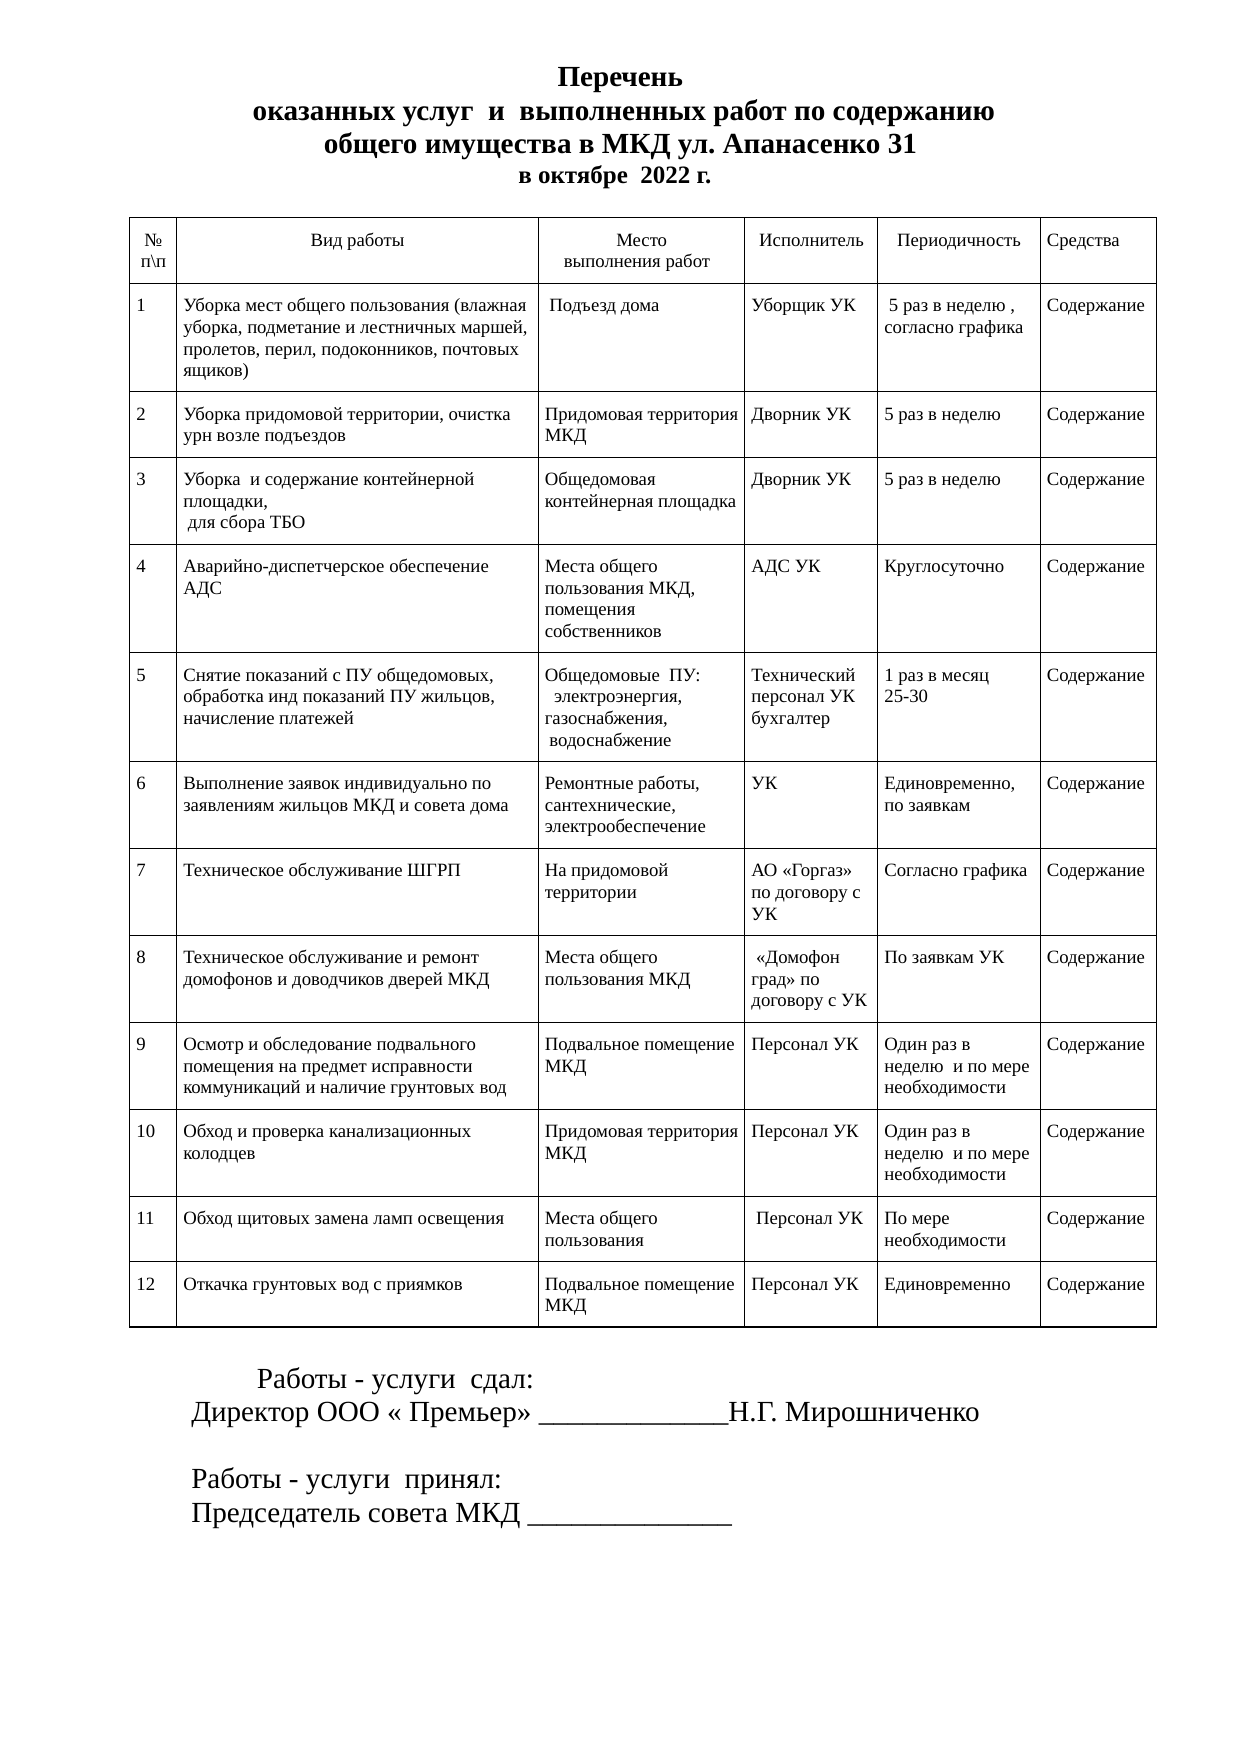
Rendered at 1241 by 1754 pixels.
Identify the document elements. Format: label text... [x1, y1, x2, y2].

table_cell АДС УК [745, 545, 877, 652]
table_cell 3 [130, 458, 176, 543]
table_cell УК [745, 762, 877, 848]
table_cell Дворник УК [745, 392, 877, 457]
table_header Исполнитель [745, 218, 877, 283]
table_cell Уборка и содержание контейнерной площадки, для сбора ТБО [177, 458, 538, 543]
table_cell Подвальное помещение МКД [539, 1023, 744, 1108]
table_cell Места общего пользования МКД [539, 936, 744, 1022]
table_cell Содержание [1041, 762, 1156, 848]
table_cell Круглосуточно [878, 545, 1040, 652]
table_cell По мере необходимости [878, 1197, 1040, 1261]
table_cell Согласно графика [878, 849, 1040, 934]
table_cell 5 раз в неделю [878, 458, 1040, 543]
text общего имущества в МКД ул. Апанасенко 31 [118, 126, 1122, 160]
table_cell Персонал УК [745, 1262, 877, 1326]
table_cell 5 раз в неделю [878, 392, 1040, 457]
table_cell Техническое обслуживание и ремонт домофонов и доводчиков дверей МКД [177, 936, 538, 1022]
table_cell Содержание [1041, 653, 1156, 761]
table_cell Персонал УК [745, 1023, 877, 1108]
table_cell На придомовой территории [539, 849, 744, 934]
table_cell 8 [130, 936, 176, 1022]
table_cell Подвальное помещение МКД [539, 1262, 744, 1326]
table_cell Один раз в неделю и по мере необходимости [878, 1023, 1040, 1108]
table_cell По заявкам УК [878, 936, 1040, 1022]
table_cell Содержание [1041, 1262, 1156, 1326]
table_cell АО «Горгаз» по договору с УК [745, 849, 877, 934]
table_cell Откачка грунтовых вод с приямков [177, 1262, 538, 1326]
table_cell Содержание [1041, 458, 1156, 543]
table_cell Содержание [1041, 284, 1156, 391]
text Директор ООО « Премьер» _____________Н.Г. Мирошниченко [118, 1394, 1122, 1428]
text Перечень [118, 59, 1122, 93]
table_cell 11 [130, 1197, 176, 1261]
table_cell «Домофон град» по договору с УК [745, 936, 877, 1022]
table_cell 1 раз в месяц 25-30 [878, 653, 1040, 761]
table_cell Содержание [1041, 392, 1156, 457]
text в октябре 2022 г. [118, 160, 1122, 188]
table_cell Придомовая территория МКД [539, 392, 744, 457]
table_cell Содержание [1041, 849, 1156, 934]
table_cell Осмотр и обследование подвального помещения на предмет исправности коммуникаций и наличие грунтовых вод [177, 1023, 538, 1108]
table_cell Содержание [1041, 1110, 1156, 1196]
table_cell Содержание [1041, 1023, 1156, 1108]
table_header Средства [1041, 218, 1156, 283]
table_cell Техническое обслуживание ШГРП [177, 849, 538, 934]
table_cell 5 [130, 653, 176, 761]
table_cell Содержание [1041, 545, 1156, 652]
text Работы - услуги сдал: [118, 1361, 1122, 1394]
text Председатель совета МКД ______________ [118, 1495, 1122, 1529]
table_cell Обход и проверка канализационных колодцев [177, 1110, 538, 1196]
table_cell 7 [130, 849, 176, 934]
table_cell 5 раз в неделю , согласно графика [878, 284, 1040, 391]
table_header № п\п [130, 218, 176, 283]
table_cell 12 [130, 1262, 176, 1326]
table_cell Общедомовые ПУ: электроэнергия, газоснабжения, водоснабжение [539, 653, 744, 761]
table_header Вид работы [177, 218, 538, 283]
table_cell 2 [130, 392, 176, 457]
table_cell Единовременно, по заявкам [878, 762, 1040, 848]
table_cell Обход щитовых замена ламп освещения [177, 1197, 538, 1261]
table_cell Аварийно-диспетчерское обеспечение АДС [177, 545, 538, 652]
table_cell 4 [130, 545, 176, 652]
table_cell Придомовая территория МКД [539, 1110, 744, 1196]
table_cell Один раз в неделю и по мере необходимости [878, 1110, 1040, 1196]
table_cell Общедомовая контейнерная площадка [539, 458, 744, 543]
table_cell Персонал УК [745, 1197, 877, 1261]
table_cell Уборщик УК [745, 284, 877, 391]
table_cell Подъезд дома [539, 284, 744, 391]
table_cell Снятие показаний с ПУ общедомовых, обработка инд показаний ПУ жильцов, начисление платежей [177, 653, 538, 761]
table_cell Персонал УК [745, 1110, 877, 1196]
table_cell 6 [130, 762, 176, 848]
table_cell 9 [130, 1023, 176, 1108]
table_header Периодичность [878, 218, 1040, 283]
table_cell Единовременно [878, 1262, 1040, 1326]
table_cell Выполнение заявок индивидуально по заявлениям жильцов МКД и совета дома [177, 762, 538, 848]
table_header Место выполнения работ [539, 218, 744, 283]
table_cell Содержание [1041, 1197, 1156, 1261]
table_cell Места общего пользования МКД, помещения собственников [539, 545, 744, 652]
table_cell Технический персонал УК бухгалтер [745, 653, 877, 761]
text Работы - услуги принял: [118, 1462, 1122, 1495]
table_cell 1 [130, 284, 176, 391]
table_cell Уборка мест общего пользования (влажная уборка, подметание и лестничных маршей, пролетов, перил, подоконников, почтовых ящиков) [177, 284, 538, 391]
table_cell Уборка придомовой территории, очистка урн возле подъездов [177, 392, 538, 457]
text оказанных услуг и выполненных работ по содержанию [118, 93, 1122, 126]
table_cell Ремонтные работы, сантехнические, электрообеспечение [539, 762, 744, 848]
table_cell 10 [130, 1110, 176, 1196]
table_cell Содержание [1041, 936, 1156, 1022]
table_cell Места общего пользования [539, 1197, 744, 1261]
table_cell Дворник УК [745, 458, 877, 543]
